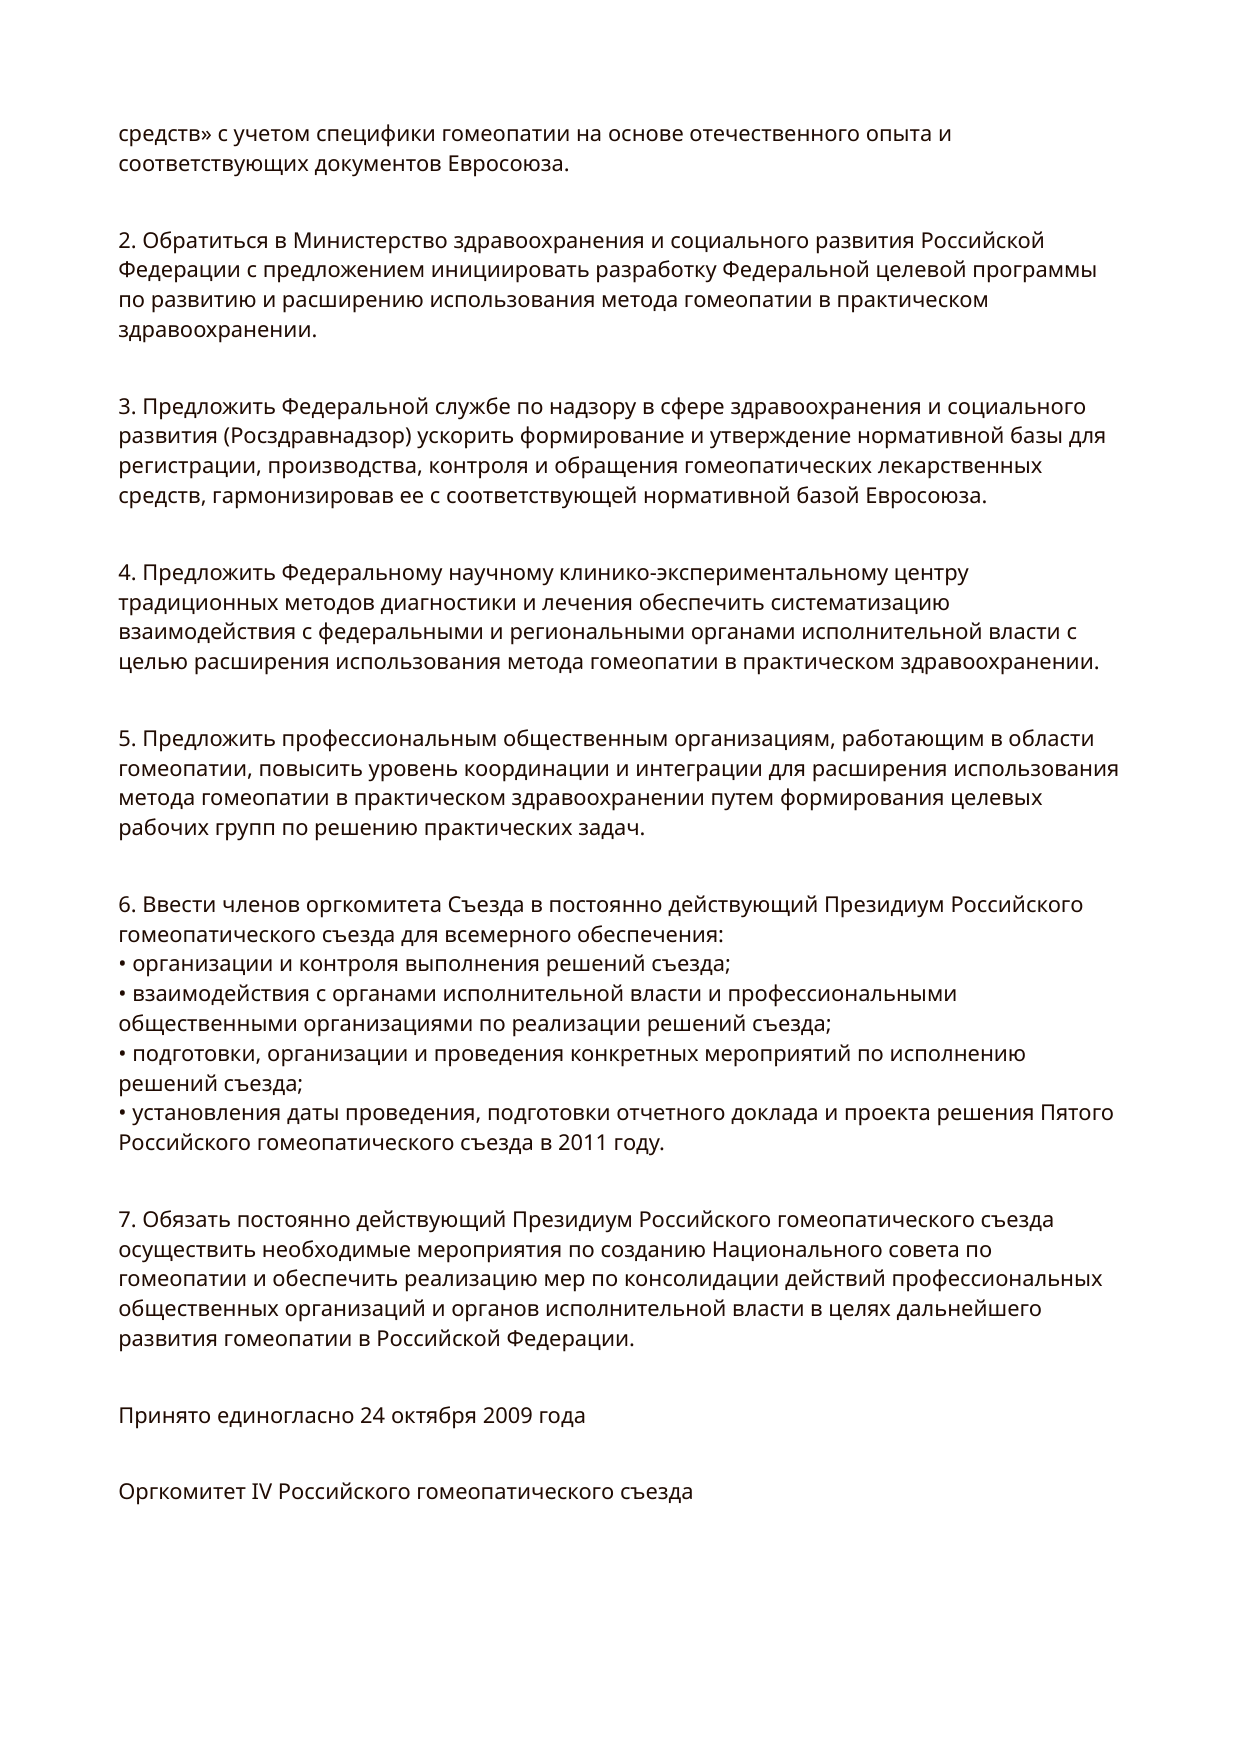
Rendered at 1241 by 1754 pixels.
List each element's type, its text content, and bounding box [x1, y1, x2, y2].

text 7. Обязать постоянно действующий Президиум Российского гомеопатического съезда осуществить необходимые мероприятия по созданию Национального совета по гомеопатии и обеспечить реализацию мер по консолидации действий профессиональных общественных организаций и органов исполнительной власти в целях дальнейшего развития гомеопатии в Российской Федерации. [118, 1204, 1122, 1353]
text 2. Обратиться в Министерство здравоохранения и социального развития Российской Федерации с предложением инициировать разработку Федеральной целевой программы по развитию и расширению использования метода гомеопатии в практическом здравоохранении. [118, 224, 1122, 344]
text Принято единогласно 24 октября 2009 года [118, 1399, 1122, 1429]
text 5. Предложить профессиональным общественным организациям, работающим в области гомеопатии, повысить уровень координации и интеграции для расширения использования метода гомеопатии в практическом здравоохранении путем формирования целевых рабочих групп по решению практических задач. [118, 723, 1122, 842]
text 4. Предложить Федеральному научному клинико-экспериментальному центру традиционных методов диагностики и лечения обеспечить систематизацию взаимодействия с федеральными и региональными органами исполнительной власти с целью расширения использования метода гомеопатии в практическом здравоохранении. [118, 557, 1122, 676]
text 6. Ввести членов оргкомитета Съезда в постоянно действующий Президиум Российского гомеопатического съезда для всемерного обеспечения: • организации и контроля выполнения решений съезда; • взаимодействия с органами исполнительной власти и профессиональными общественными организациями по реализации решений съезда; • подготовки, организации и проведения конкретных мероприятий по исполнению решений съезда; • установления даты проведения, подготовки отчетного доклада и проекта решения Пятого Российского гомеопатического съезда в 2011 году. [118, 889, 1122, 1157]
text 3. Предложить Федеральной службе по надзору в сфере здравоохранения и социального развития (Росздравнадзор) ускорить формирование и утверждение нормативной базы для регистрации, производства, контроля и обращения гомеопатических лекарственных средств, гармонизировав ее с соответствующей нормативной базой Евросоюза. [118, 391, 1122, 510]
text средств» с учетом специфики гомеопатии на основе отечественного опыта и соответствующих документов Евросоюза. [118, 118, 1122, 178]
text Оргкомитет IV Российского гомеопатического съезда [118, 1476, 1122, 1506]
